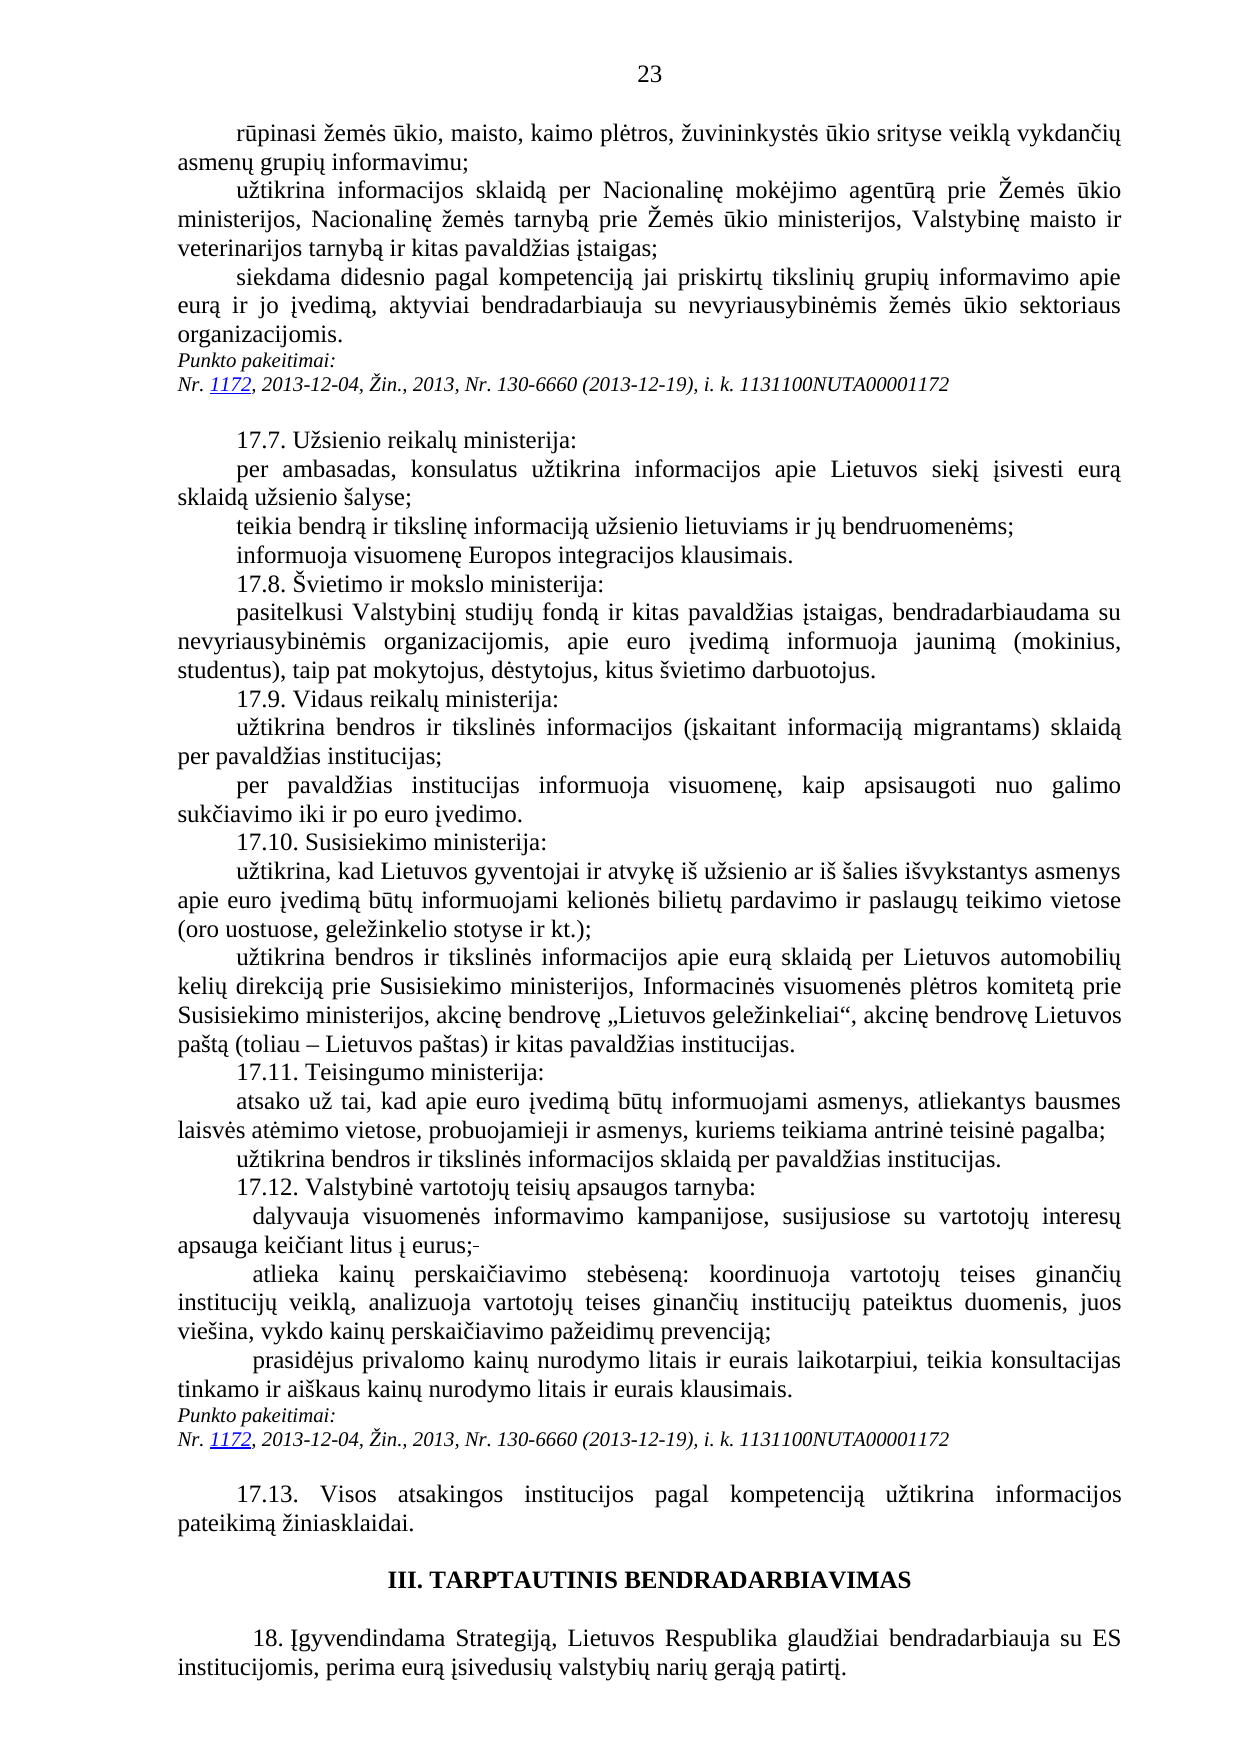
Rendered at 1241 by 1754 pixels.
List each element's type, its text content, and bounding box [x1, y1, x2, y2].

text siekdama didesnio pagal kompetenciją jai priskirtų tikslinių grupių informavimo apie eurą ir jo įvedimą, aktyviai bendradarbiauja su nevyriausybinėmis žemės ūkio sektoriaus organizacijomis. [177, 262, 1122, 348]
text 18. Įgyvendindama Strategiją, Lietuvos Respublika glaudžiai bendradarbiauja su ES institucijomis, perima eurą įsivedusių valstybių narių gerąją patirtį. [177, 1623, 1122, 1681]
text užtikrina bendros ir tikslinės informacijos sklaidą per pavaldžias institucijas. [177, 1144, 1122, 1172]
text 17.12. Valstybinė vartotojų teisių apsaugos tarnyba: [177, 1172, 1122, 1201]
text rūpinasi žemės ūkio, maisto, kaimo plėtros, žuvininkystės ūkio srityse veiklą vykdančių asmenų grupių informavimu; [177, 118, 1122, 176]
text 17.7. Užsienio reikalų ministerija: [177, 425, 1122, 454]
text 17.13. Visos atsakingos institucijos pagal kompetenciją užtikrina informacijos pateikimą žiniasklaidai. [177, 1479, 1122, 1537]
text atsako už tai, kad apie euro įvedimą būtų informuojami asmenys, atliekantys bausmes laisvės atėmimo vietose, probuojamieji ir asmenys, kuriems teikiama antrinė teisinė pagalba; [177, 1086, 1122, 1144]
text III. TARPTAUTINIS BENDRADARBIAVIMAS [177, 1566, 1122, 1594]
text 17.8. Švietimo ir mokslo ministerija: [177, 569, 1122, 597]
text per ambasadas, konsulatus užtikrina informacijos apie Lietuvos siekį įsivesti eurą sklaidą užsienio šalyse; [177, 454, 1122, 511]
text Nr. 1172, 2013-12-04, Žin., 2013, Nr. 130-6660 (2013-12-19), i. k. 1131100NUTA00001172 [177, 372, 1122, 396]
text pasitelkusi Valstybinį studijų fondą ir kitas pavaldžias įstaigas, bendradarbiaudama su nevyriausybinėmis organizacijomis, apie euro įvedimą informuoja jaunimą (mokinius, studentus), taip pat mokytojus, dėstytojus, kitus švietimo darbuotojus. [177, 597, 1122, 684]
text dalyvauja visuomenės informavimo kampanijose, susijusiose su vartotojų interesų apsauga keičiant litus į eurus; [177, 1201, 1122, 1259]
text 17.10. Susisiekimo ministerija: [177, 827, 1122, 856]
text 17.9. Vidaus reikalų ministerija: [177, 684, 1122, 712]
text užtikrina bendros ir tikslinės informacijos (įskaitant informaciją migrantams) sklaidą per pavaldžias institucijas; [177, 712, 1122, 770]
text per pavaldžias institucijas informuoja visuomenę, kaip apsisaugoti nuo galimo sukčiavimo iki ir po euro įvedimo. [177, 770, 1122, 827]
text informuoja visuomenę Europos integracijos klausimais. [177, 540, 1122, 569]
text teikia bendrą ir tikslinę informaciją užsienio lietuviams ir jų bendruomenėms; [177, 511, 1122, 540]
text Punkto pakeitimai: [177, 348, 1122, 372]
text Nr. 1172, 2013-12-04, Žin., 2013, Nr. 130-6660 (2013-12-19), i. k. 1131100NUTA00001172 [177, 1427, 1122, 1451]
text užtikrina, kad Lietuvos gyventojai ir atvykę iš užsienio ar iš šalies išvykstantys asmenys apie euro įvedimą būtų informuojami kelionės bilietų pardavimo ir paslaugų teikimo vietose (oro uostuose, geležinkelio stotyse ir kt.); [177, 856, 1122, 942]
text užtikrina bendros ir tikslinės informacijos apie eurą sklaidą per Lietuvos automobilių kelių direkciją prie Susisiekimo ministerijos, Informacinės visuomenės plėtros komitetą prie Susisiekimo ministerijos, akcinę bendrovę „Lietuvos geležinkeliai“, akcinę bendrovę Lietuvos paštą (toliau – Lietuvos paštas) ir kitas pavaldžias institucijas. [177, 942, 1122, 1057]
text atlieka kainų perskaičiavimo stebėseną: koordinuoja vartotojų teises ginančių institucijų veiklą, analizuoja vartotojų teises ginančių institucijų pateiktus duomenis, juos viešina, vykdo kainų perskaičiavimo pažeidimų prevenciją; [177, 1259, 1122, 1345]
text Punkto pakeitimai: [177, 1402, 1122, 1427]
text prasidėjus privalomo kainų nurodymo litais ir eurais laikotarpiui, teikia konsultacijas tinkamo ir aiškaus kainų nurodymo litais ir eurais klausimais. [177, 1345, 1122, 1402]
text užtikrina informacijos sklaidą per Nacionalinę mokėjimo agentūrą prie Žemės ūkio ministerijos, Nacionalinę žemės tarnybą prie Žemės ūkio ministerijos, Valstybinę maisto ir veterinarijos tarnybą ir kitas pavaldžias įstaigas; [177, 176, 1122, 262]
text 17.11. Teisingumo ministerija: [177, 1057, 1122, 1086]
